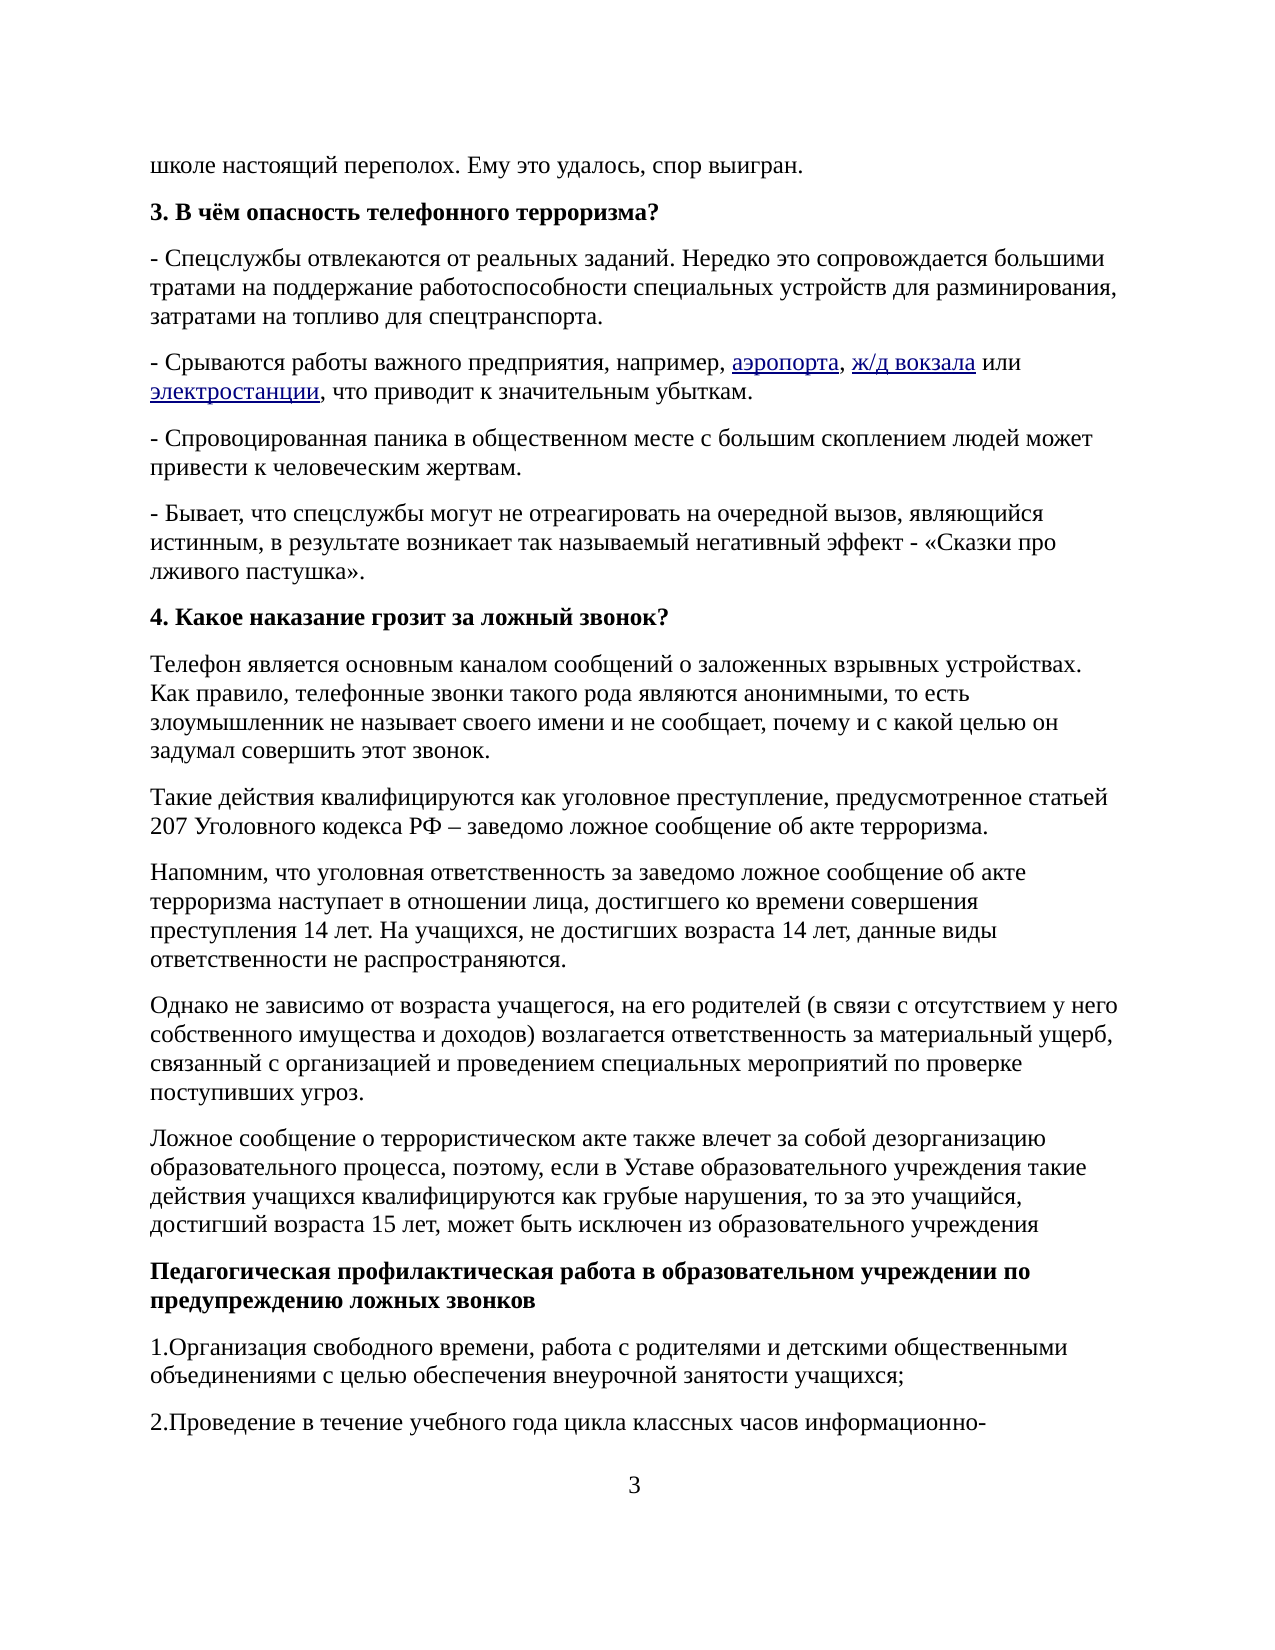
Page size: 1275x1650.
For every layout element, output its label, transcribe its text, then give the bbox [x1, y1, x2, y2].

text 4. Какое наказание грозит за ложный звонок? [150, 602, 1125, 631]
text Однако не зависимо от возраста учащегося, на его родителей (в связи с отсутствием у него собственного имущества и доходов) возлагается ответственность за материальный ущерб, связанный с организацией и проведением специальных мероприятий по проверке поступивших угроз. [150, 990, 1125, 1105]
text - Спровоцированная паника в общественном месте с большим скоплением людей может привести к человеческим жертвам. [150, 423, 1125, 480]
text Телефон является основным каналом сообщений о заложенных взрывных устройствах. Как правило, телефонные звонки такого рода являются анонимными, то есть злоумышленник не называет своего имени и не сообщает, почему и с какой целью он задумал совершить этот звонок. [150, 649, 1125, 764]
text - Бывает, что спецслужбы могут не отреагировать на очередной вызов, являющийся истинным, в результате возникает так называемый негативный эффект - «Сказки про лживого пастушка». [150, 498, 1125, 584]
text 3. В чём опасность телефонного терроризма? [150, 197, 1125, 225]
text - Срываются работы важного предприятия, например, аэропорта, ж/д вокзала или электростанции, что приводит к значительным убыткам. [150, 347, 1125, 405]
text Напомним, что уголовная ответственность за заведомо ложное сообщение об акте терроризма наступает в отношении лица, достигшего ко времени совершения преступления 14 лет. На учащихся, не достигших возраста 14 лет, данные виды ответственности не распространяются. [150, 857, 1125, 972]
text Педагогическая профилактическая работа в образовательном учреждении по предупреждению ложных звонков [150, 1256, 1125, 1314]
text школе настоящий переполох. Ему это удалось, спор выигран. [150, 150, 1125, 179]
text Ложное сообщение о террористическом акте также влечет за собой дезорганизацию образовательного процесса, поэтому, если в Уставе образовательного учреждения такие действия учащихся квалифицируются как грубые нарушения, то за это учащийся, достигший возраста 15 лет, может быть исключен из образовательного учреждения [150, 1123, 1125, 1238]
text 2.Проведение в течение учебного года цикла классных часов информацион­но- [150, 1407, 1125, 1436]
text - Спецслужбы отвлекаются от реальных заданий. Нередко это сопровождается большими тратами на поддержание работоспособности специальных устройств для разминирования, затратами на топливо для спецтранспорта. [150, 243, 1125, 329]
text 1.Организация свободного времени, работа с родителями и детскими общественными объединениями с целью обеспечения внеурочной занятости учащихся; [150, 1332, 1125, 1389]
text Такие действия квалифицируются как уголовное преступление, предусмотренное статьей 207 Уголовного кодекса РФ – заведомо ложное сообщение об акте терроризма. [150, 782, 1125, 839]
